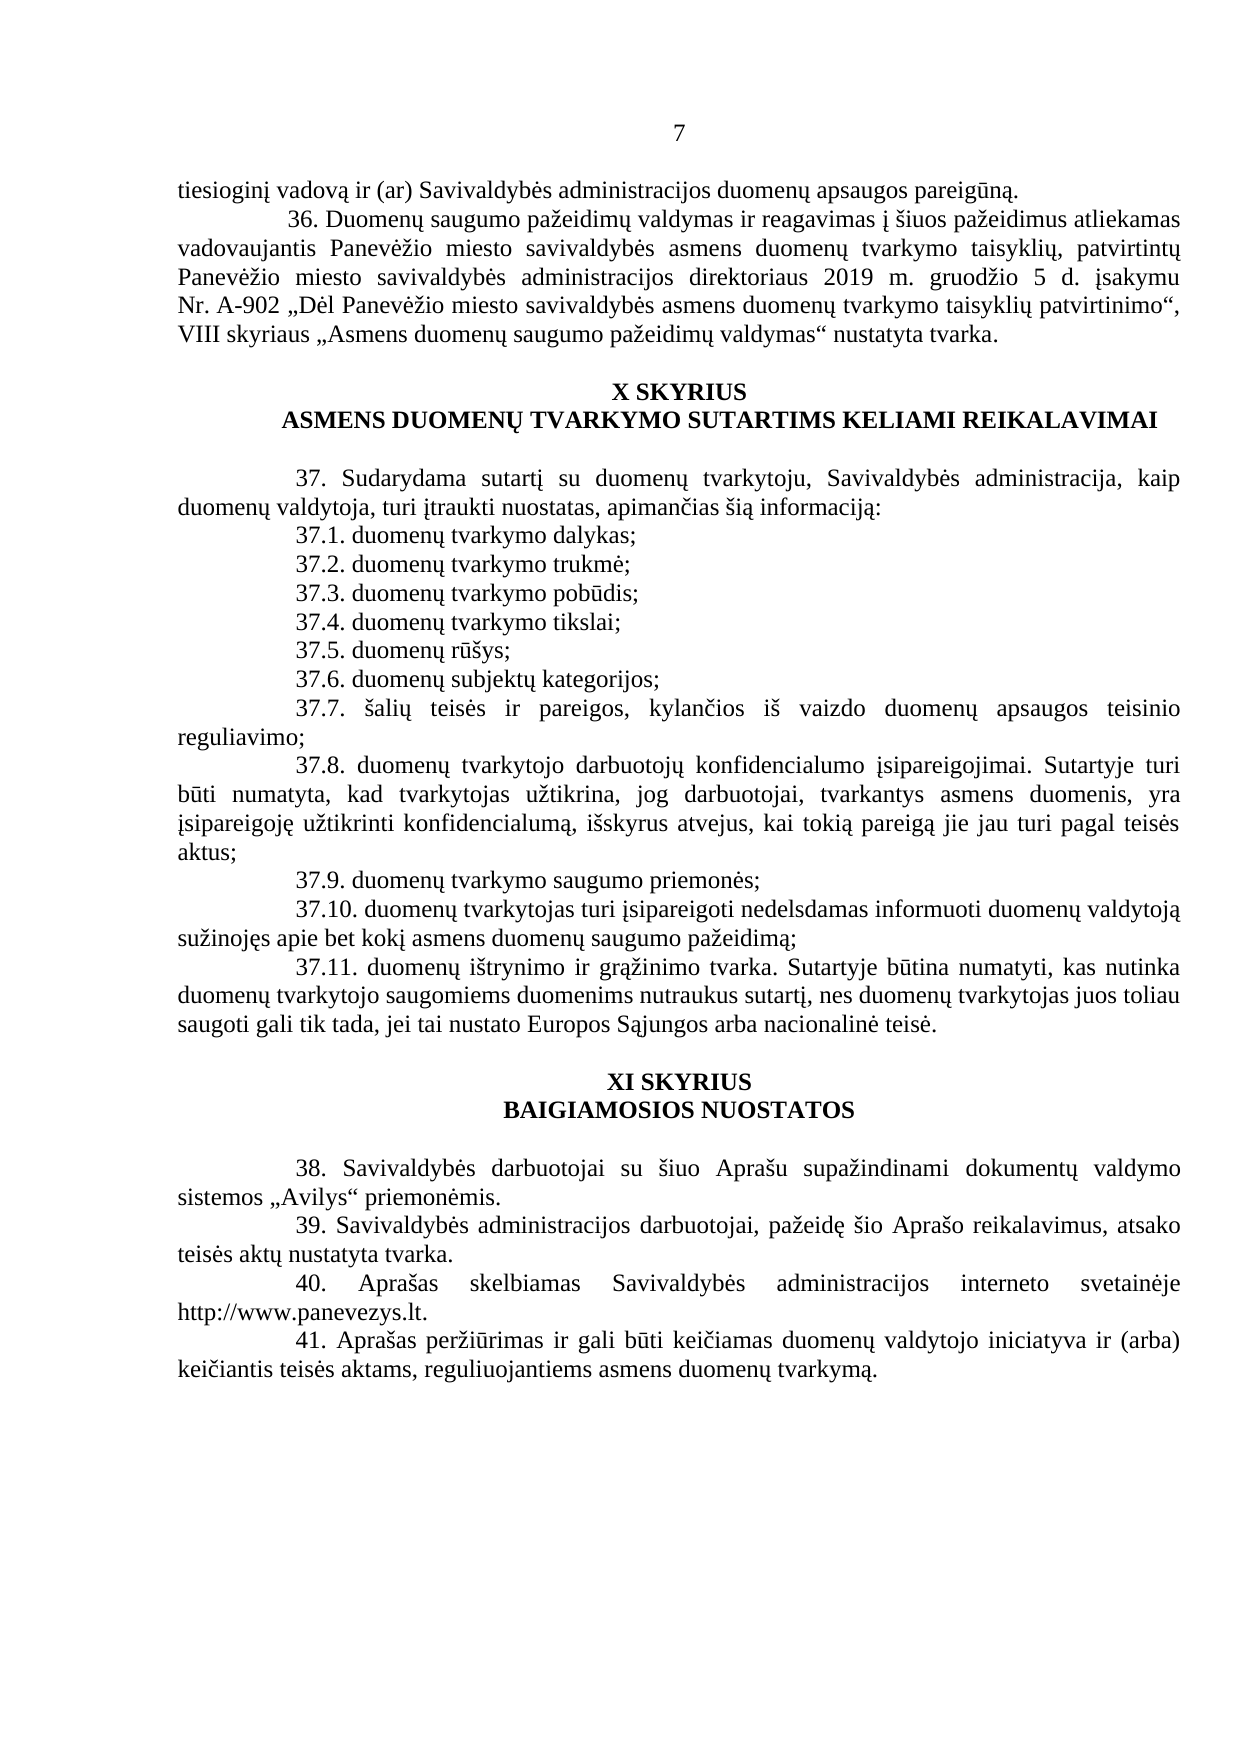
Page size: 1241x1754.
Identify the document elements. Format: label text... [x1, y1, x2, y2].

text 41. Aprašas peržiūrimas ir gali būti keičiamas duomenų valdytojo iniciatyva ir (arba) keičiantis teisės aktams, reguliuojantiems asmens duomenų tvarkymą. [177, 1326, 1181, 1383]
text 37.3. duomenų tvarkymo pobūdis; [177, 578, 1181, 607]
text 40. Aprašas skelbiamas Savivaldybės administracijos interneto svetainėje http://www.panevezys.lt. [177, 1268, 1181, 1326]
text 37.10. duomenų tvarkytojas turi įsipareigoti nedelsdamas informuoti duomenų valdytoją sužinojęs apie bet kokį asmens duomenų saugumo pažeidimą; [177, 894, 1181, 952]
text X SKYRIUS [177, 377, 1181, 406]
text 37.1. duomenų tvarkymo dalykas; [177, 521, 1181, 549]
text 36. Duomenų saugumo pažeidimų valdymas ir reagavimas į šiuos pažeidimus atliekamas vadovaujantis Panevėžio miesto savivaldybės asmens duomenų tvarkymo taisyklių, patvirtintų Panevėžio miesto savivaldybės administracijos direktoriaus 2019 m. gruodžio 5 d. įsakymu Nr. A‑902 „Dėl Panevėžio miesto savivaldybės asmens duomenų tvarkymo taisyklių patvirtinimo“, VIII skyriaus „Asmens duomenų saugumo pažeidimų valdymas“ nustatyta tvarka. [177, 204, 1181, 348]
text 39. Savivaldybės administracijos darbuotojai, pažeidę šio Aprašo reikalavimus, atsako teisės aktų nustatyta tvarka. [177, 1211, 1181, 1268]
text 37.7. šalių teisės ir pareigos, kylančios iš vaizdo duomenų apsaugos teisinio reguliavimo; [177, 693, 1181, 751]
text 37.11. duomenų ištrynimo ir grąžinimo tvarka. Sutartyje būtina numatyti, kas nutinka duomenų tvarkytojo saugomiems duomenims nutraukus sutartį, nes duomenų tvarkytojas juos toliau saugoti gali tik tada, jei tai nustato Europos Sąjungos arba nacionalinė teisė. [177, 952, 1181, 1038]
text BAIGIAMOSIOS NUOSTATOS [177, 1096, 1181, 1124]
text XI SKYRIUS [177, 1067, 1181, 1096]
text 37.9. duomenų tvarkymo saugumo priemonės; [177, 866, 1181, 894]
text 37.6. duomenų subjektų kategorijos; [177, 664, 1181, 693]
text tiesioginį vadovą ir (ar) Savivaldybės administracijos duomenų apsaugos pareigūną. [177, 176, 1181, 204]
text 37.2. duomenų tvarkymo trukmė; [177, 549, 1181, 578]
text 38. Savivaldybės darbuotojai su šiuo Aprašu supažindinami dokumentų valdymo sistemos „Avilys“ priemonėmis. [177, 1153, 1181, 1211]
text 37. Sudarydama sutartį su duomenų tvarkytoju, Savivaldybės administracija, kaip duomenų valdytoja, turi įtraukti nuostatas, apimančias šią informaciją: [177, 463, 1181, 521]
text 37.8. duomenų tvarkytojo darbuotojų konfidencialumo įsipareigojimai. Sutartyje turi būti numatyta, kad tvarkytojas užtikrina, jog darbuotojai, tvarkantys asmens duomenis, yra įsipareigoję užtikrinti konfidencialumą, išskyrus atvejus, kai tokią pareigą jie jau turi pagal teisės aktus; [177, 751, 1181, 866]
text ASMENS DUOMENŲ TVARKYMO SUTARTIMS KELIAMI REIKALAVIMAI [177, 406, 1181, 434]
text 37.5. duomenų rūšys; [177, 636, 1181, 664]
text 37.4. duomenų tvarkymo tikslai; [177, 607, 1181, 636]
